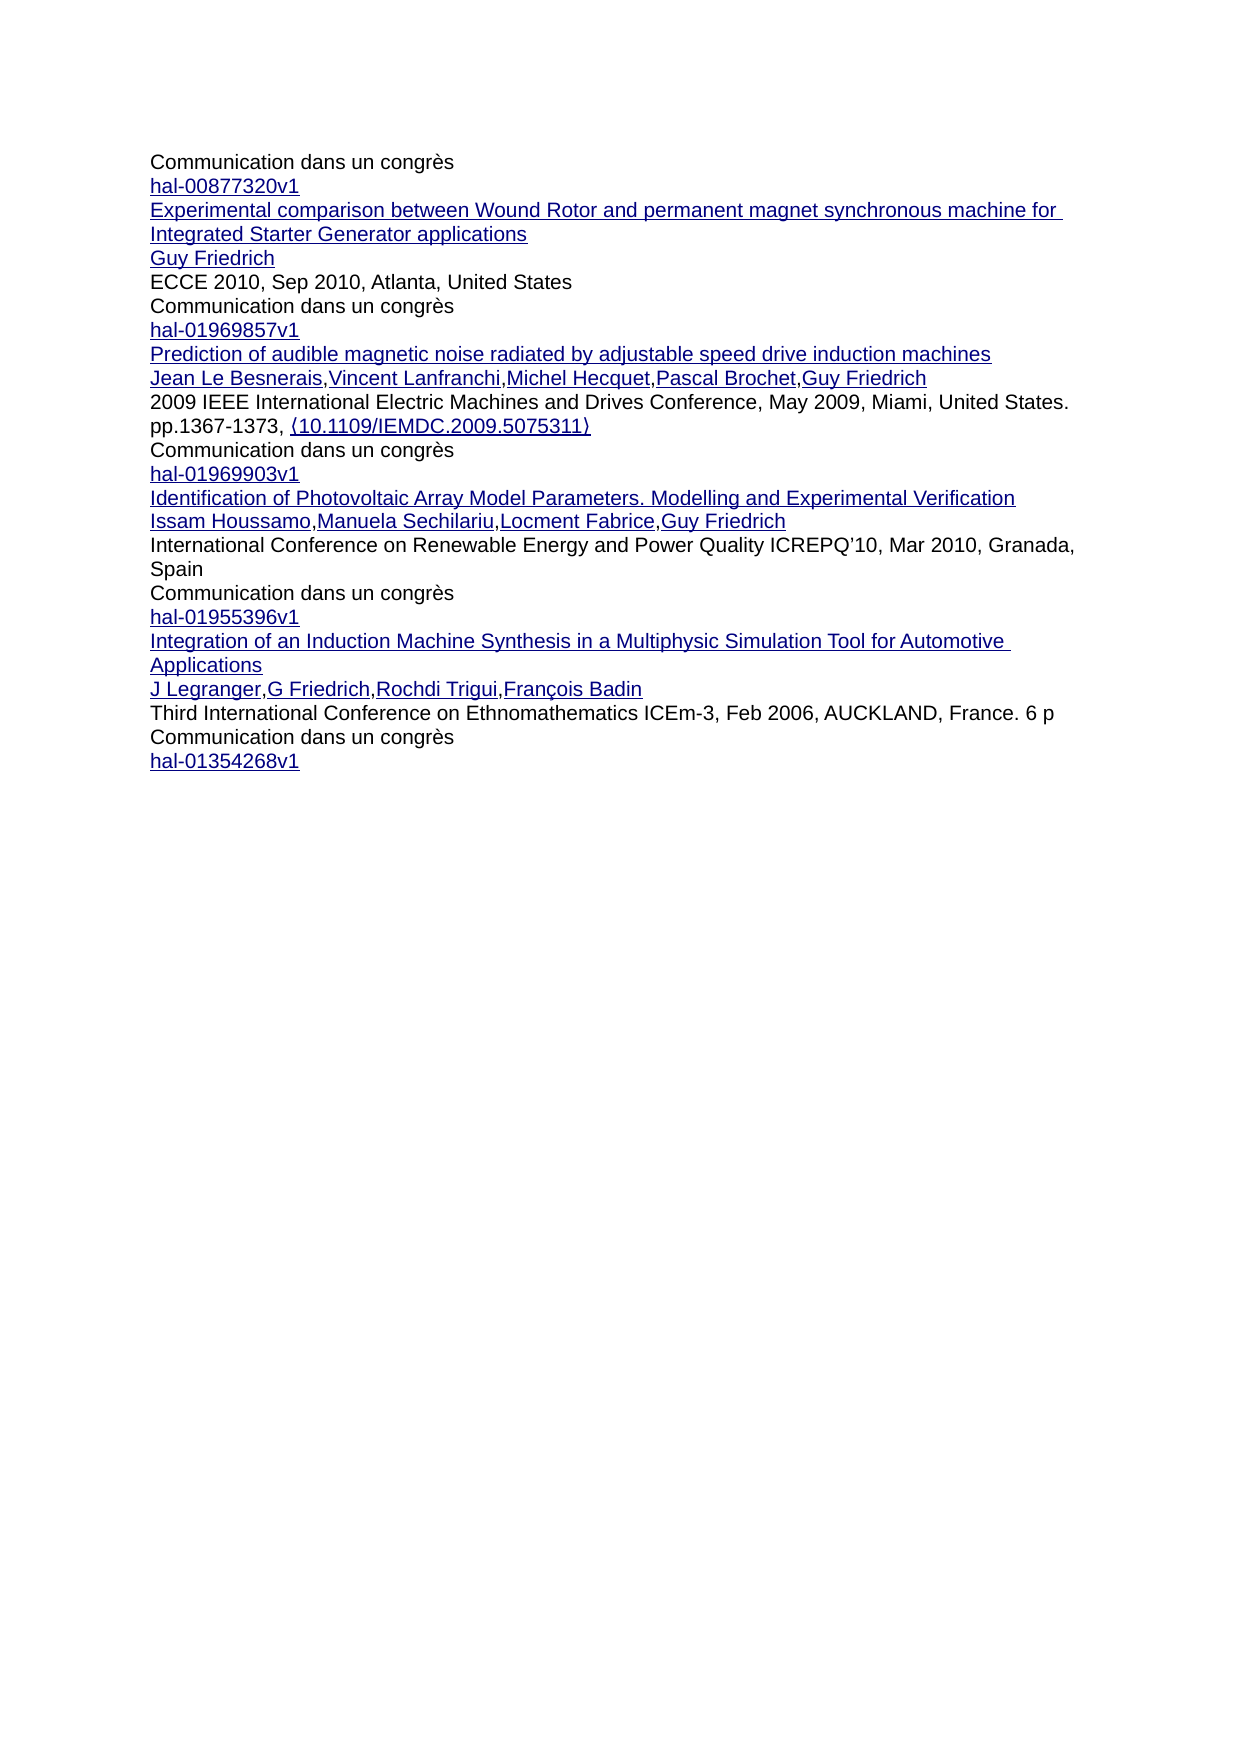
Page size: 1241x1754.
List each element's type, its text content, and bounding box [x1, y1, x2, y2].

table_cell Integration of an Induction Machine Synthesis in a Multiphysic Simulation Tool for Automotive Applications J Legranger,G Friedrich,Rochdi Trigui,François Badin Third International Conference on Ethnomathematics ICEm-3, Feb 2006, AUCKLAND, France. 6 p Communication dans un congrès hal-01354268v1 [150, 629, 1090, 773]
table_cell Identification of Photovoltaic Array Model Parameters. Modelling and Experimental Verification Issam Houssamo,Manuela Sechilariu,Locment Fabrice,Guy Friedrich International Conference on Renewable Energy and Power Quality ICREPQ’10, Mar 2010, Granada, Spain Communication dans un congrès hal-01955396v1 [150, 485, 1090, 629]
table_cell Prediction of audible magnetic noise radiated by adjustable speed drive induction machines Jean Le Besnerais,Vincent Lanfranchi,Michel Hecquet,Pascal Brochet,Guy Friedrich 2009 IEEE International Electric Machines and Drives Conference, May 2009, Miami, United States. pp.1367-1373, ⟨10.1109/IEMDC.2009.5075311⟩ Communication dans un congrès hal-01969903v1 [150, 342, 1090, 485]
table_cell Experimental comparison between Wound Rotor and permanent magnet synchronous machine for Integrated Starter Generator applications Guy Friedrich ECCE 2010, Sep 2010, Atlanta, United States Communication dans un congrès hal-01969857v1 [150, 198, 1090, 342]
table_cell Communication dans un congrès hal-00877320v1 [150, 150, 1090, 198]
